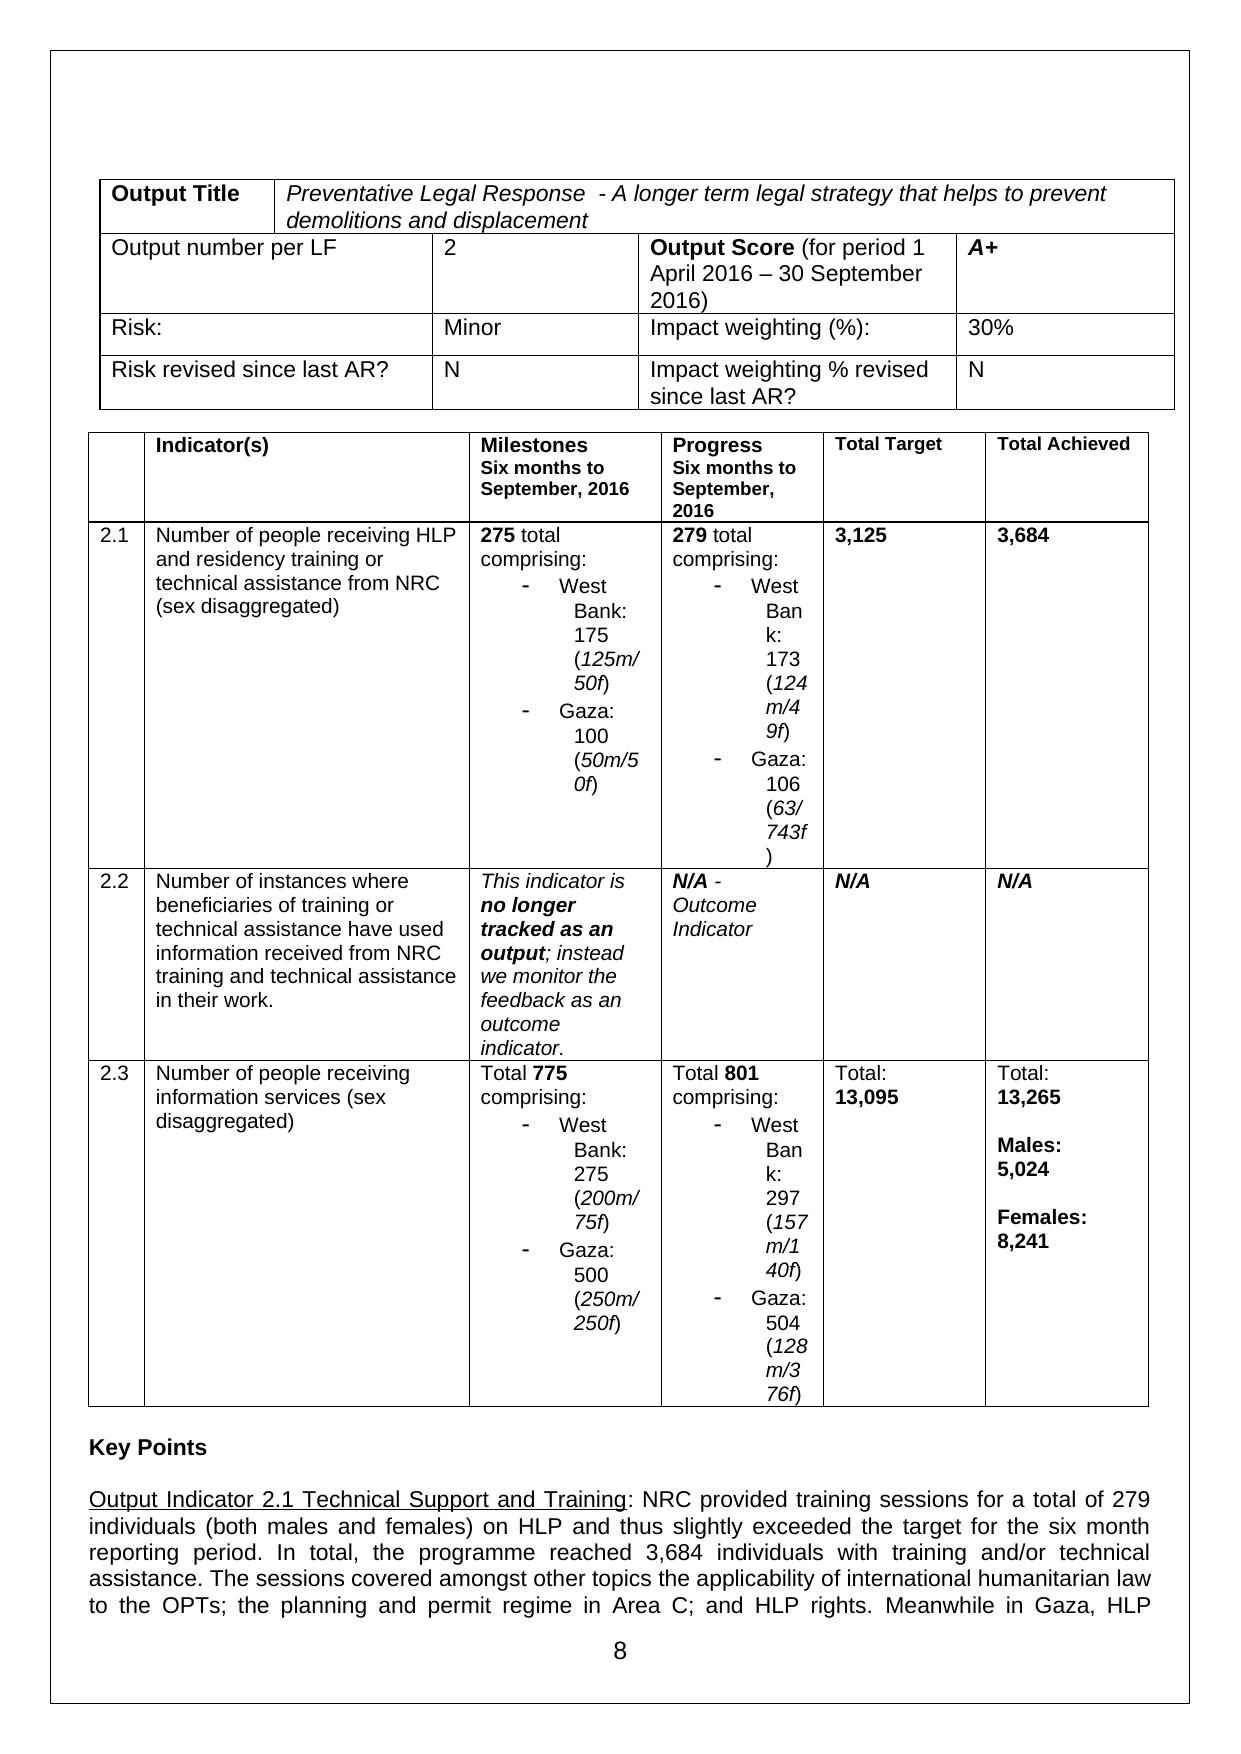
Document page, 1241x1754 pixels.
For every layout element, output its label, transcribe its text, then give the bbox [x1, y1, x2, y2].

table_cell 3,125 [824, 523, 985, 867]
table_cell Number of instances where beneficiaries of training or technical assistance have used information received from NRC training and technical assistance in their work. [145, 869, 469, 1060]
table_cell 3,684 [986, 523, 1148, 867]
table_header Preventative Legal Response - A longer term legal strategy that helps to prevent demolitions and displacement [275, 180, 1174, 233]
table_cell Impact weighting % revised since last AR? [639, 356, 956, 409]
table_cell Number of people receiving HLP and residency training or technical assistance from NRC (sex disaggregated) [145, 523, 469, 867]
table_header Total Target [824, 433, 985, 521]
table_header Progress Six months to September, 2016 [662, 433, 823, 521]
table_cell Total: 13,095 [824, 1061, 985, 1406]
table_cell N [433, 356, 638, 409]
table_cell 2.3 [89, 1061, 144, 1406]
table_header Output Title [101, 180, 274, 233]
table_cell Risk: [101, 314, 432, 355]
table_header Indicator(s) [145, 433, 469, 521]
table_header [89, 433, 144, 521]
text Key Points [89, 1433, 1152, 1460]
table_cell 275 total comprising: West Bank: 175 (125m/50f) Gaza: 100 (50m/50f) [470, 523, 661, 867]
table_cell 2.2 [89, 869, 144, 1060]
table_cell 279 total comprising: West Bank: 173 (124m/49f) Gaza: 106 (63/743f) [662, 523, 823, 867]
table_cell Output Score (for period 1 April 2016 – 30 September 2016) [639, 234, 956, 313]
table_cell N/A [986, 869, 1148, 1060]
table_cell Total 775 comprising: West Bank: 275 (200m/75f) Gaza: 500 (250m/250f) [470, 1061, 661, 1406]
table_cell This indicator is no longer tracked as an output; instead we monitor the feedback as an outcome indicator. [470, 869, 661, 1060]
table_cell 2.1 [89, 523, 144, 867]
table_cell N/A - Outcome Indicator [662, 869, 823, 1060]
table_cell Output number per LF [101, 234, 432, 313]
table_cell N [957, 356, 1174, 409]
table_header Milestones Six months to September, 2016 [470, 433, 661, 521]
table_cell 2 [433, 234, 638, 313]
table_cell Total: 13,265 Males: 5,024 Females: 8,241 [986, 1061, 1148, 1406]
table_cell Number of people receiving information services (sex disaggregated) [145, 1061, 469, 1406]
table_cell Impact weighting (%): [639, 314, 956, 355]
table_cell Risk revised since last AR? [101, 356, 432, 409]
table_header Total Achieved [986, 433, 1148, 521]
table_cell A+ [957, 234, 1174, 313]
table_cell 30% [957, 314, 1174, 355]
table_cell N/A [824, 869, 985, 1060]
text Output Indicator 2.1 Technical Support and Training: NRC provided training sessions for a total of 279 individuals (both males and females) on HLP and thus slightly exceeded the target for the six month reporting period. In total, the programme reached 3,684 individuals with training and/or technical assistance. The sessions covered amongst other topics the applicability of international humanitarian law to the OPTs; the planning and permit regime in Area C; and HLP rights. Meanwhile in Gaza, HLP [89, 1486, 1152, 1618]
table_cell Minor [433, 314, 638, 355]
table_cell Total 801 comprising: West Bank: 297 (157m/140f) Gaza: 504 (128m/376f) [662, 1061, 823, 1406]
